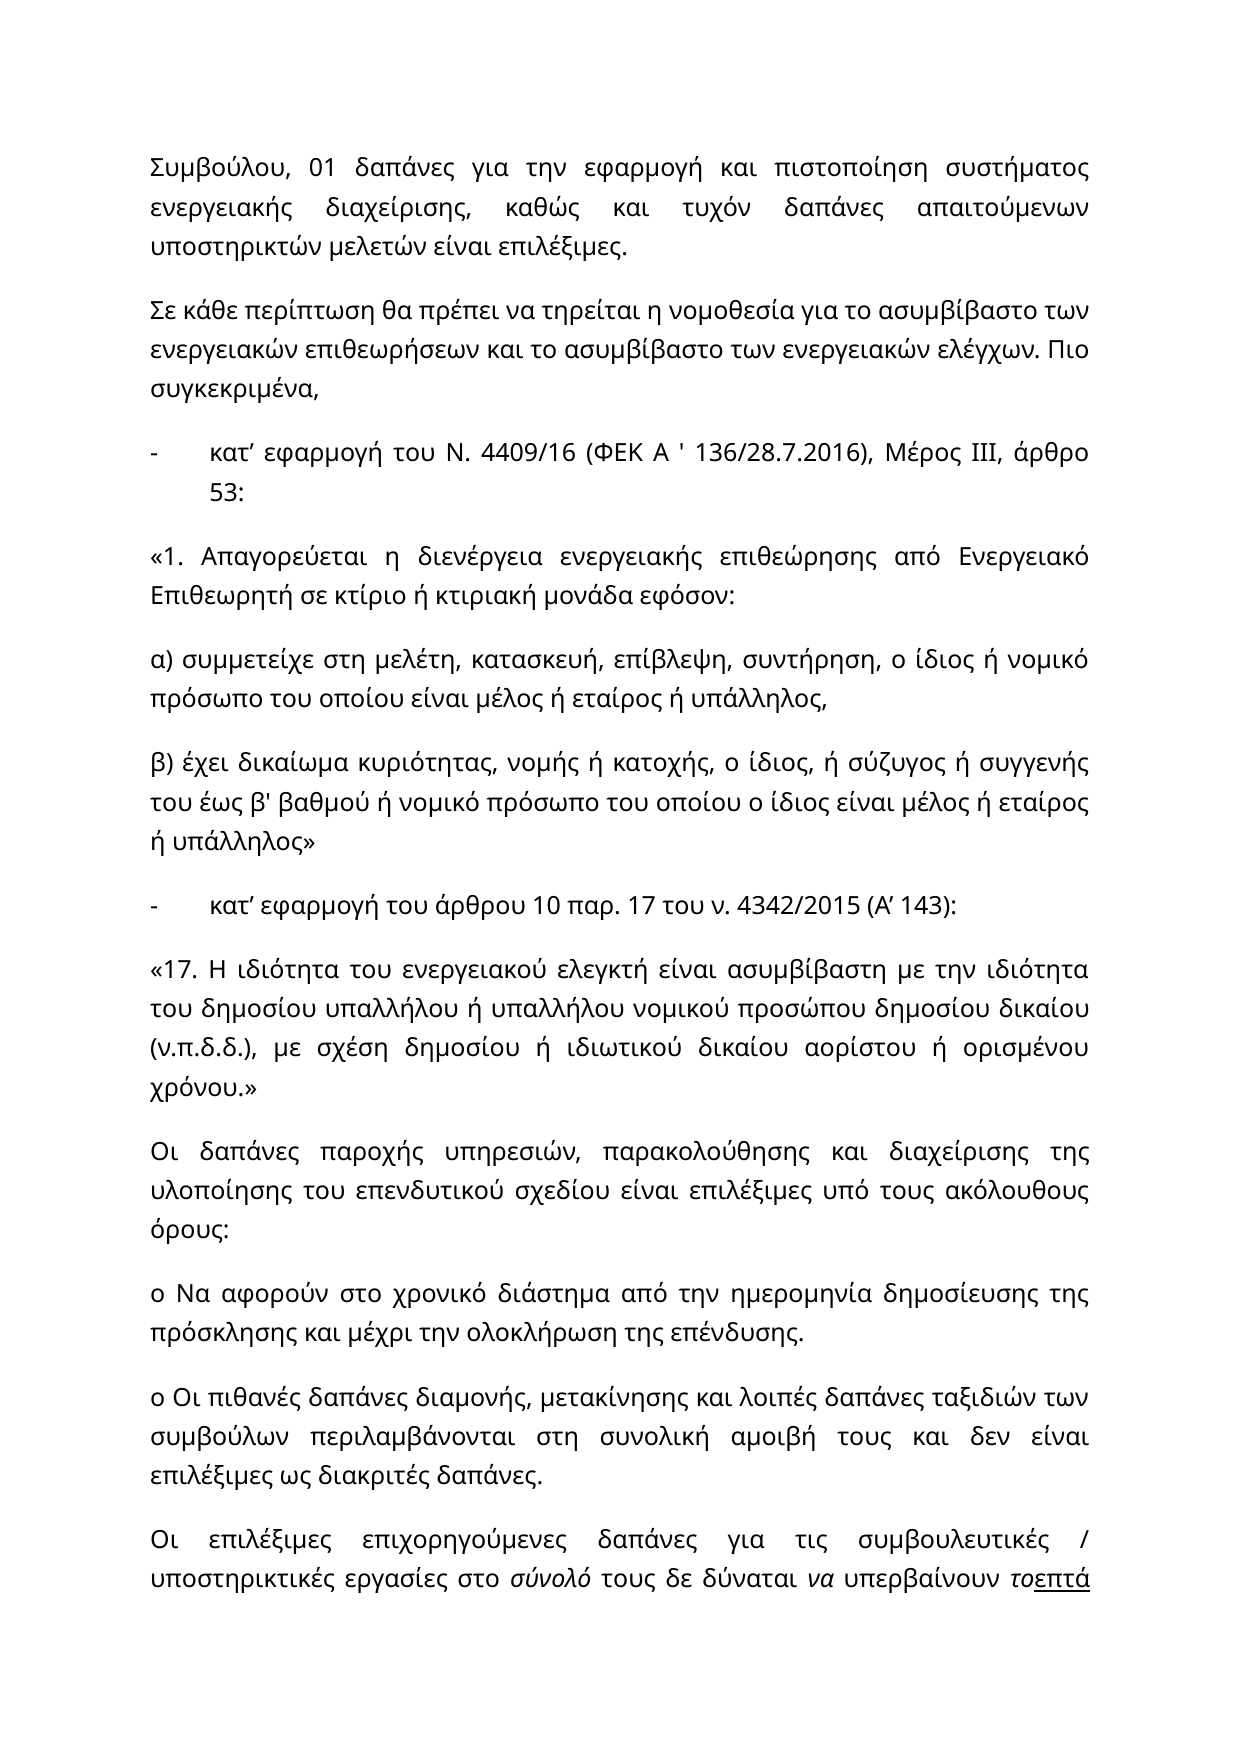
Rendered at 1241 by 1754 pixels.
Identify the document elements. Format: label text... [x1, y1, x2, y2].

list - κατ’ εφαρμογή του Ν. 4409/16 (ΦΕΚ Α ' 136/28.7.2016), Μέρος III, άρθρο 53: [150, 435, 1090, 508]
text ο Να αφορούν στο χρονικό διάστημα από την ημερομηνία δημοσίευσης της πρόσκλησης και μέχρι την ολοκλήρωση της επένδυσης. [150, 1276, 1090, 1349]
text Συμβούλου, 01 δαπάνες για την εφαρμογή και πιστοποίηση συστήματος ενεργειακής διαχείρισης, καθώς και τυχόν δαπάνες απαιτούμενων υποστηρικτών μελετών είναι επιλέξιμες. [150, 150, 1090, 262]
text β) έχει δικαίωμα κυριότητας, νομής ή κατοχής, ο ίδιος, ή σύζυγος ή συγγενής του έως β' βαθμού ή νομικό πρόσωπο του οποίου ο ίδιος είναι μέλος ή εταίρος ή υπάλληλος» [150, 745, 1090, 857]
text o Οι πιθανές δαπάνες διαμονής, μετακίνησης και λοιπές δαπάνες ταξιδιών των συμβούλων περιλαμβάνονται στη συνολική αμοιβή τους και δεν είναι επιλέξιμες ως διακριτές δαπάνες. [150, 1379, 1090, 1492]
text Σε κάθε περίπτωση θα πρέπει να τηρείται η νομοθεσία για το ασυμβίβαστο των ενεργειακών επιθεωρήσεων και το ασυμβίβαστο των ενεργειακών ελέγχων. Πιο συγκεκριμένα, [150, 292, 1090, 405]
text «1. Απαγορεύεται η διενέργεια ενεργειακής επιθεώρησης από Ενεργειακό Επιθεωρητή σε κτίριο ή κτιριακή μονάδα εφόσον: [150, 538, 1090, 612]
text α) συμμετείχε στη μελέτη, κατασκευή, επίβλεψη, συντήρηση, ο ίδιος ή νομικό πρόσωπο του οποίου είναι μέλος ή εταίρος ή υπάλληλος, [150, 642, 1090, 715]
text Οι δαπάνες παροχής υπηρεσιών, παρακολούθησης και διαχείρισης της υλοποίησης του επενδυτικού σχεδίου είναι επιλέξιμες υπό τους ακόλουθους όρους: [150, 1133, 1090, 1246]
list - κατ’ εφαρμογή του άρθρου 10 παρ. 17 του ν. 4342/2015 (Α’ 143): [150, 887, 1090, 922]
text Οι επιλέξιμες επιχορηγούμενες δαπάνες για τις συμβουλευτικές / υποστηρικτικές εργασίες στο σύνολό τους δε δύναται να υπερβαίνουν τοεπτά [150, 1522, 1090, 1595]
text «17. Η ιδιότητα του ενεργειακού ελεγκτή είναι ασυμβίβαστη με την ιδιότητα του δημοσίου υπαλλήλου ή υπαλλήλου νομικού προσώπου δημοσίου δικαίου (ν.π.δ.δ.), με σχέση δημοσίου ή ιδιωτικού δικαίου αορίστου ή ορισμένου χρόνου.» [150, 952, 1090, 1103]
